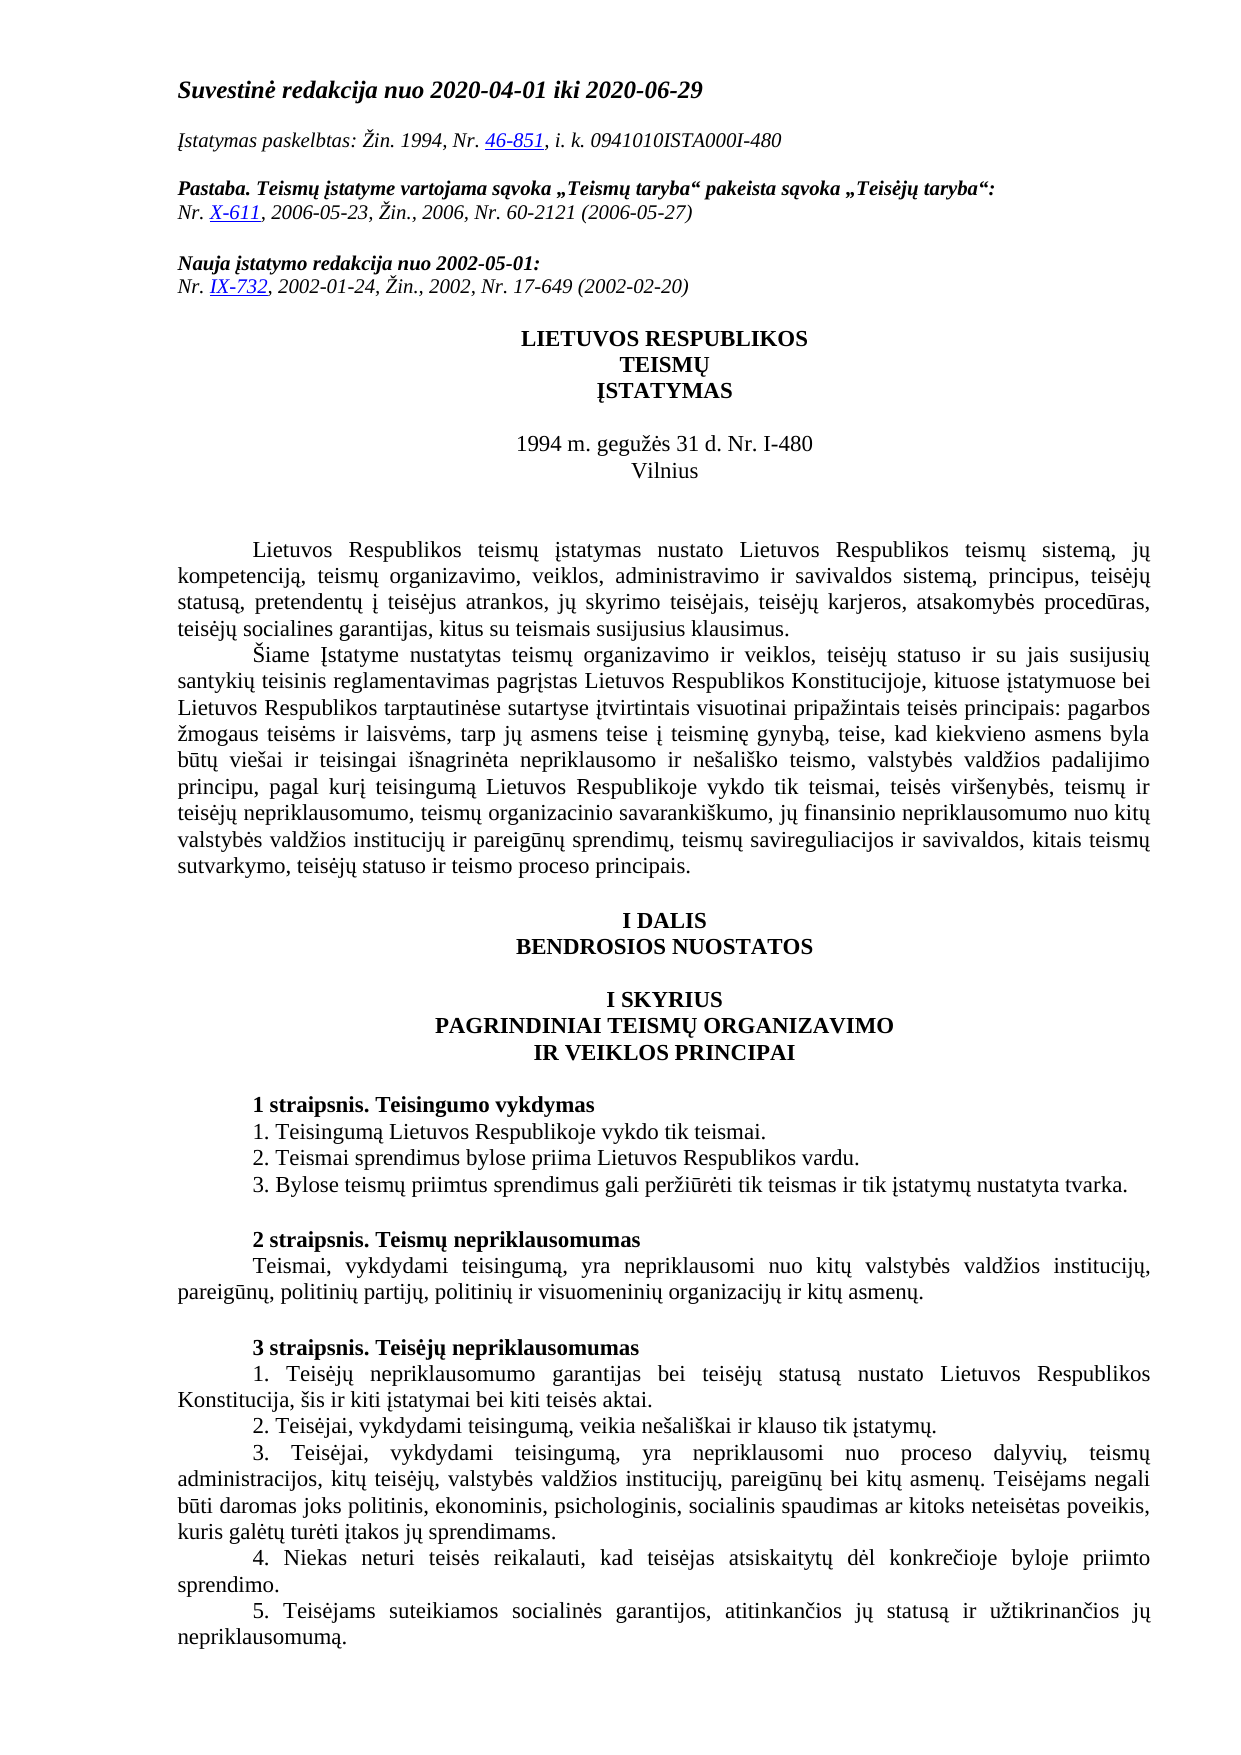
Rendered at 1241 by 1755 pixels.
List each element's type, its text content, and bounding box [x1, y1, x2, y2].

text 1994 m. gegužės 31 d. Nr. I-480 [177, 430, 1152, 457]
text 1 straipsnis. Teisingumo vykdymas [177, 1092, 1152, 1118]
text ĮSTATYMAS [177, 378, 1152, 404]
text IR VEIKLOS PRINCIPAI [177, 1039, 1152, 1065]
text LIETUVOS RESPUBLIKOS [177, 325, 1152, 351]
text 5. Teisėjams suteikiamos socialinės garantijos, atitinkančios jų statusą ir užtikrinančios jų nepriklausomumą. [177, 1597, 1152, 1650]
text Lietuvos Respublikos teismų įstatymas nustato Lietuvos Respublikos teismų sistemą, jų kompetenciją, teismų organizavimo, veiklos, administravimo ir savivaldos sistemą, principus, teisėjų statusą, pretendentų į teisėjus atrankos, jų skyrimo teisėjais, teisėjų karjeros, atsakomybės procedūras, teisėjų socialines garantijas, kitus su teismais susijusius klausimus. [177, 536, 1152, 641]
text Suvestinė redakcija nuo 2020-04-01 iki 2020-06-29 [177, 75, 1152, 104]
text Vilnius [177, 457, 1152, 483]
text 2. Teismai sprendimus bylose priima Lietuvos Respublikos vardu. [177, 1144, 1152, 1171]
text TEISMŲ [177, 351, 1152, 378]
subtitle Nauja įstatymo redakcija nuo 2002-05-01: [177, 250, 1152, 274]
text Įstatymas paskelbtas: Žin. 1994, Nr. 46-851, i. k. 0941010ISTA000I-480 [177, 128, 1152, 152]
text PAGRINDINIAI TEISMŲ ORGANIZAVIMO [177, 1012, 1152, 1039]
text I DALIS [177, 907, 1152, 933]
text 1. Teisėjų nepriklausomumo garantijas bei teisėjų statusą nustato Lietuvos Respublikos Konstitucija, šis ir kiti įstatymai bei kiti teisės aktai. [177, 1360, 1152, 1413]
subtitle Pastaba. Teismų įstatyme vartojama sąvoka „Teismų taryba“ pakeista sąvoka „Teisėjų taryba“: [177, 176, 1152, 200]
text 3. Teisėjai, vykdydami teisingumą, yra nepriklausomi nuo proceso dalyvių, teismų administracijos, kitų teisėjų, valstybės valdžios institucijų, pareigūnų bei kitų asmenų. Teisėjams negali būti daromas joks politinis, ekonominis, psichologinis, socialinis spaudimas ar kitoks neteisėtas poveikis, kuris galėtų turėti įtakos jų sprendimams. [177, 1439, 1152, 1544]
text 3 straipsnis. Teisėjų nepriklausomumas [177, 1333, 1152, 1360]
text 1. Teisingumą Lietuvos Respublikoje vykdo tik teismai. [177, 1118, 1152, 1144]
text 4. Niekas neturi teisės reikalauti, kad teisėjas atsiskaitytų dėl konkrečioje byloje priimto sprendimo. [177, 1544, 1152, 1597]
text 2 straipsnis. Teismų nepriklausomumas [177, 1226, 1152, 1252]
text Šiame Įstatyme nustatytas teismų organizavimo ir veiklos, teisėjų statuso ir su jais susijusių santykių teisinis reglamentavimas pagrįstas Lietuvos Respublikos Konstitucijoje, kituose įstatymuose bei Lietuvos Respublikos tarptautinėse sutartyse įtvirtintais visuotinai pripažintais teisės principais: pagarbos žmogaus teisėms ir laisvėms, tarp jų asmens teise į teisminę gynybą, teise, kad kiekvieno asmens byla būtų viešai ir teisingai išnagrinėta nepriklausomo ir nešališko teismo, valstybės valdžios padalijimo principu, pagal kurį teisingumą Lietuvos Respublikoje vykdo tik teismai, teisės viršenybės, teismų ir teisėjų nepriklausomumo, teismų organizacinio savarankiškumo, jų finansinio nepriklausomumo nuo kitų valstybės valdžios institucijų ir pareigūnų sprendimų, teismų savireguliacijos ir savivaldos, kitais teismų sutvarkymo, teisėjų statuso ir teismo proceso principais. [177, 641, 1152, 878]
text 3. Bylose teismų priimtus sprendimus gali peržiūrėti tik teismas ir tik įstatymų nustatyta tvarka. [177, 1171, 1152, 1197]
text Nr. X-611, 2006-05-23, Žin., 2006, Nr. 60-2121 (2006-05-27) [177, 200, 1152, 224]
text Nr. IX-732, 2002-01-24, Žin., 2002, Nr. 17-649 (2002-02-20) [177, 274, 1152, 298]
text Teismai, vykdydami teisingumą, yra nepriklausomi nuo kitų valstybės valdžios institucijų, pareigūnų, politinių partijų, politinių ir visuomeninių organizacijų ir kitų asmenų. [177, 1252, 1152, 1305]
text I SKYRIUS [177, 986, 1152, 1012]
text BENDROSIOS NUOSTATOS [177, 933, 1152, 960]
text 2. Teisėjai, vykdydami teisingumą, veikia nešališkai ir klauso tik įstatymų. [177, 1413, 1152, 1439]
